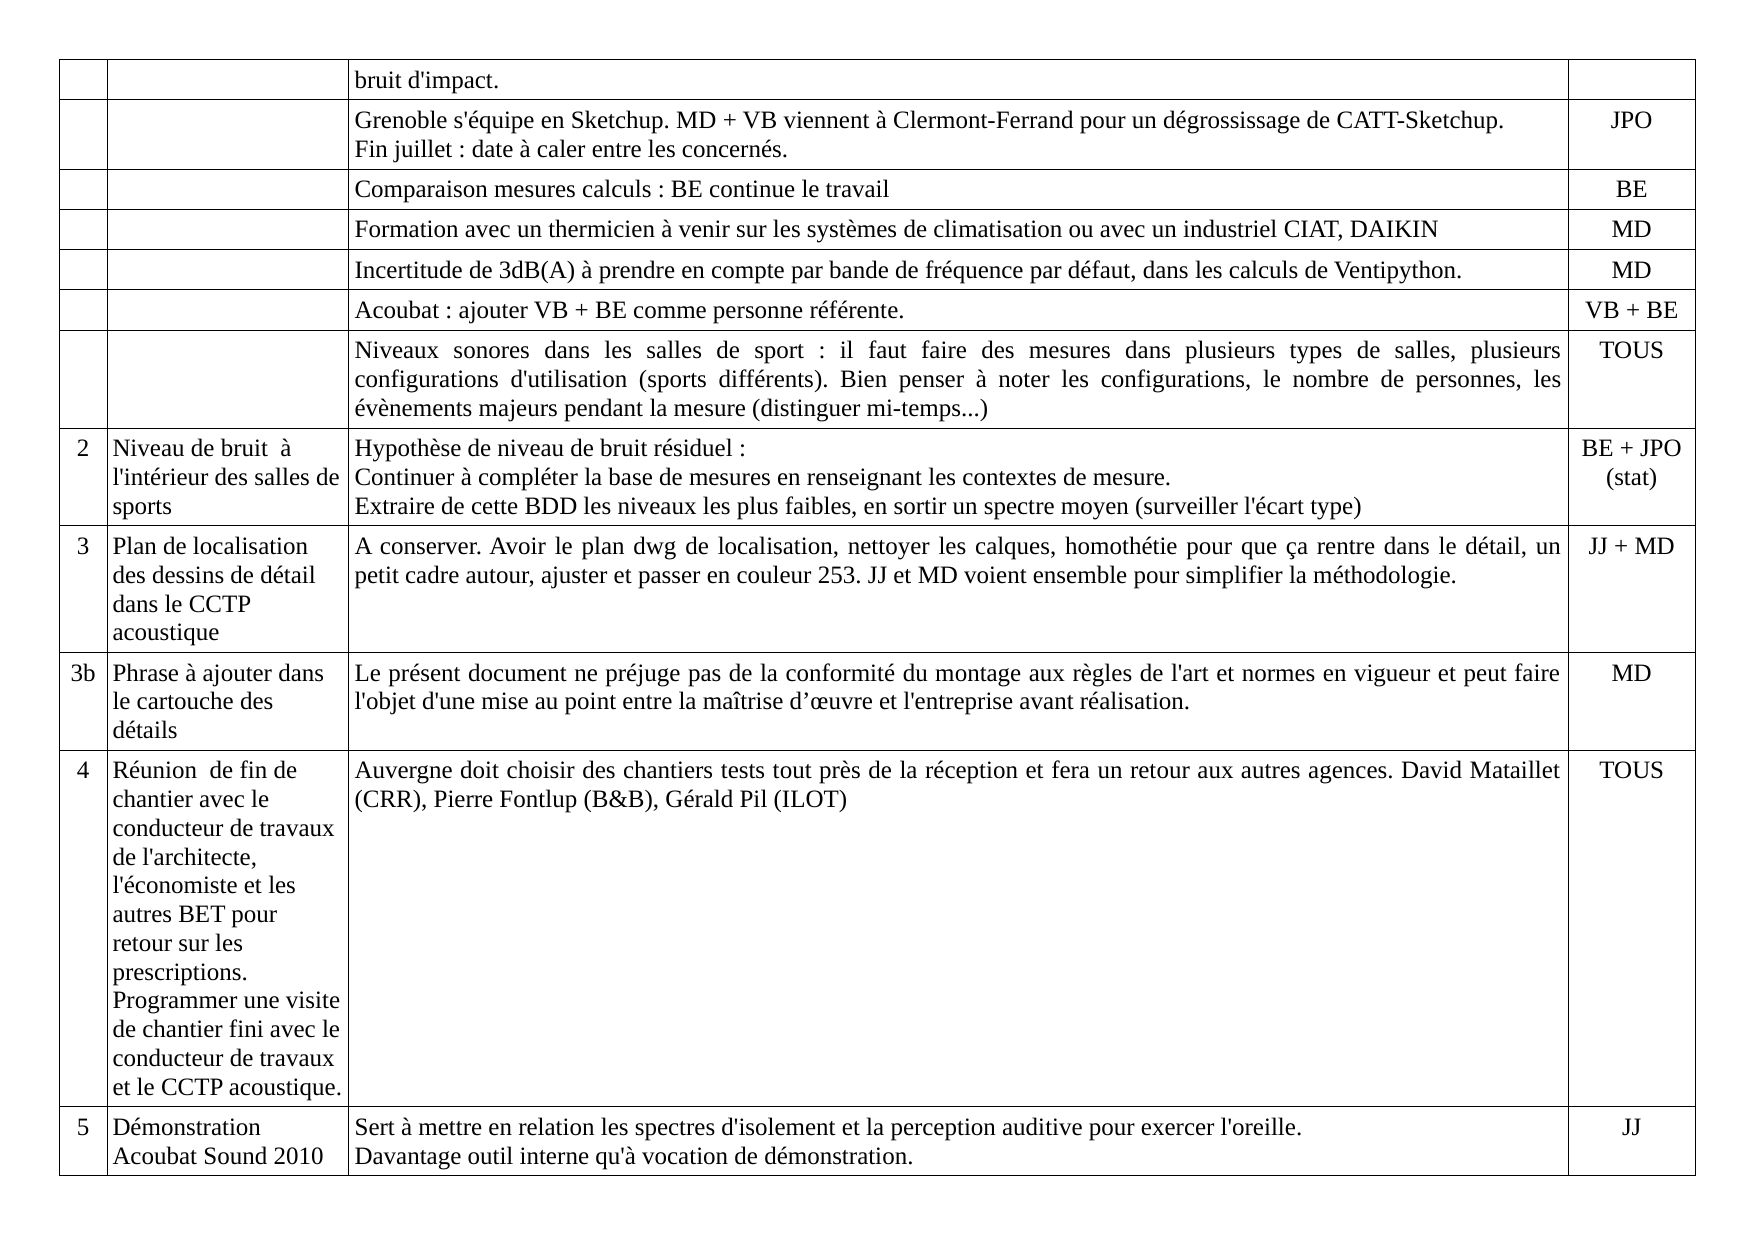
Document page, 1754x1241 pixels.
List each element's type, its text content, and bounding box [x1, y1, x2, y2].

table_cell [108, 290, 348, 330]
table_cell [1569, 60, 1695, 99]
table_cell [108, 100, 348, 168]
table_cell [108, 170, 348, 209]
table_cell [108, 250, 348, 289]
table_cell 3 [60, 526, 107, 652]
table_cell Comparaison mesures calculs : BE continue le travail [349, 170, 1568, 209]
table_cell [60, 60, 107, 99]
table_cell MD [1569, 250, 1695, 289]
table_cell BE + JPO (stat) [1569, 429, 1695, 525]
table_cell 5 [60, 1107, 107, 1175]
table_cell 4 [60, 751, 107, 1106]
table_cell MD [1569, 210, 1695, 249]
table_cell Acoubat : ajouter VB + BE comme personne référente. [349, 290, 1568, 330]
table_cell bruit d'impact. [349, 60, 1568, 99]
table_cell 2 [60, 429, 107, 525]
table_cell 3b [60, 653, 107, 750]
table_cell [60, 250, 107, 289]
table_cell JJ + MD [1569, 526, 1695, 652]
table_cell [108, 331, 348, 427]
table_cell VB + BE [1569, 290, 1695, 330]
table_cell JJ [1569, 1107, 1695, 1175]
table_cell Réunion de fin de chantier avec le conducteur de travaux de l'architecte, l'économiste et les autres BET pour retour sur les prescriptions. Programmer une visite de chantier fini avec le conducteur de travaux et le CCTP acoustique. [108, 751, 348, 1106]
table_cell Incertitude de 3dB(A) à prendre en compte par bande de fréquence par défaut, dans les calculs de Ventipython. [349, 250, 1568, 289]
table_cell Niveaux sonores dans les salles de sport : il faut faire des mesures dans plusieurs types de salles, plusieurs configurations d'utilisation (sports différents). Bien penser à noter les configurations, le nombre de personnes, les évènements majeurs pendant la mesure (distinguer mi-temps...) [349, 331, 1568, 427]
table_cell [108, 210, 348, 249]
table_cell [108, 60, 348, 99]
table_cell Phrase à ajouter dans le cartouche des détails [108, 653, 348, 750]
table_cell Démonstration Acoubat Sound 2010 [108, 1107, 348, 1175]
table_cell [60, 170, 107, 209]
table_cell Le présent document ne préjuge pas de la conformité du montage aux règles de l'art et normes en vigueur et peut faire l'objet d'une mise au point entre la maîtrise d’œuvre et l'entreprise avant réalisation. [349, 653, 1568, 750]
table_cell BE [1569, 170, 1695, 209]
table_cell [60, 100, 107, 168]
table_cell [60, 290, 107, 330]
table_cell Niveau de bruit à l'intérieur des salles de sports [108, 429, 348, 525]
table_cell A conserver. Avoir le plan dwg de localisation, nettoyer les calques, homothétie pour que ça rentre dans le détail, un petit cadre autour, ajuster et passer en couleur 253. JJ et MD voient ensemble pour simplifier la méthodologie. [349, 526, 1568, 652]
table_cell Formation avec un thermicien à venir sur les systèmes de climatisation ou avec un industriel CIAT, DAIKIN [349, 210, 1568, 249]
table_cell JPO [1569, 100, 1695, 168]
table_cell Auvergne doit choisir des chantiers tests tout près de la réception et fera un retour aux autres agences. David Mataillet (CRR), Pierre Fontlup (B&B), Gérald Pil (ILOT) [349, 751, 1568, 1106]
table_cell Grenoble s'équipe en Sketchup. MD + VB viennent à Clermont-Ferrand pour un dégrossissage de CATT-Sketchup. Fin juillet : date à caler entre les concernés. [349, 100, 1568, 168]
table_cell [60, 210, 107, 249]
table_cell Plan de localisation des dessins de détail dans le CCTP acoustique [108, 526, 348, 652]
table_cell TOUS [1569, 751, 1695, 1106]
table_cell Hypothèse de niveau de bruit résiduel : Continuer à compléter la base de mesures en renseignant les contextes de mesure. Extraire de cette BDD les niveaux les plus faibles, en sortir un spectre moyen (surveiller l'écart type) [349, 429, 1568, 525]
table_cell [60, 331, 107, 427]
table_cell TOUS [1569, 331, 1695, 427]
table_cell MD [1569, 653, 1695, 750]
table_cell Sert à mettre en relation les spectres d'isolement et la perception auditive pour exercer l'oreille. Davantage outil interne qu'à vocation de démonstration. [349, 1107, 1568, 1175]
